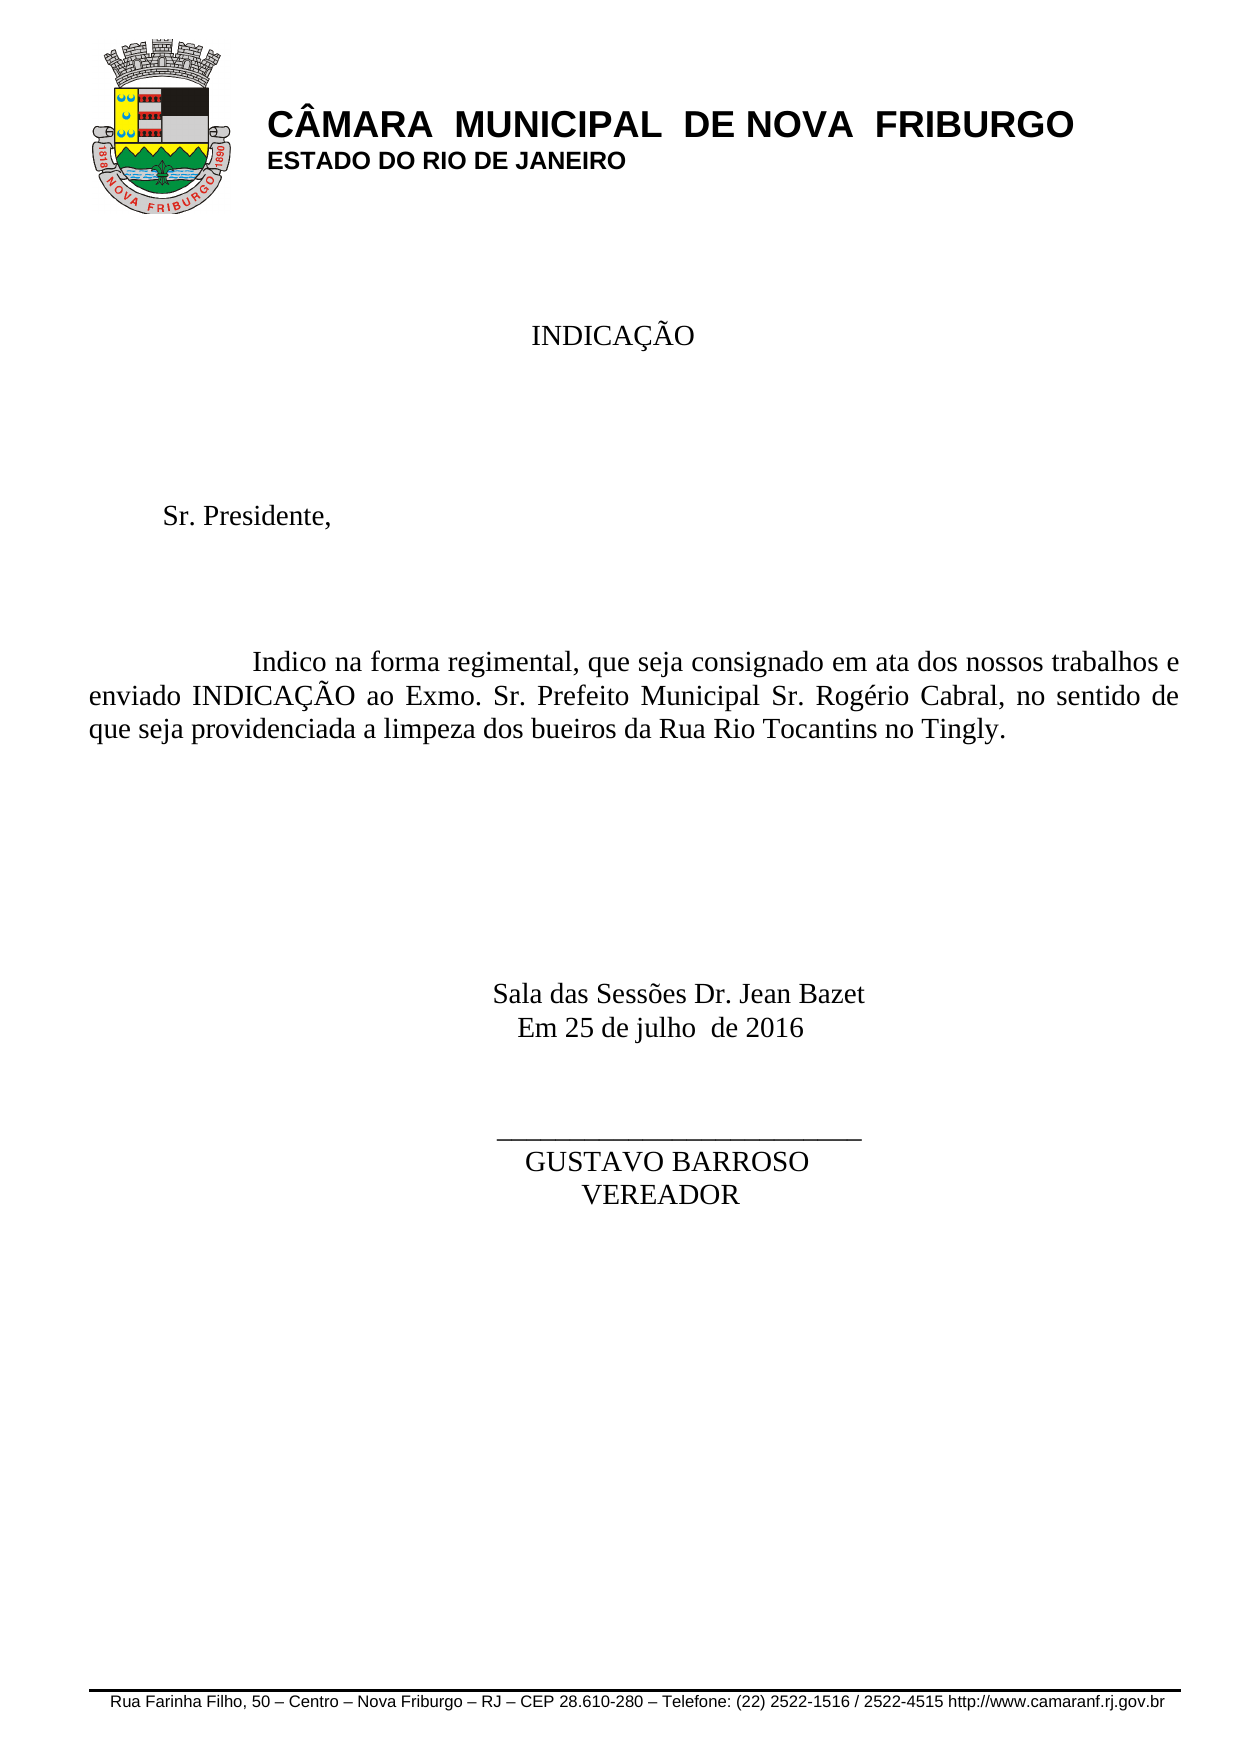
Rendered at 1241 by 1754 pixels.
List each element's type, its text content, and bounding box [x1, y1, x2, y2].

text _________________________ [89, 1110, 1181, 1144]
text GUSTAVO BARROSO [89, 1144, 1181, 1177]
text VEREADOR [89, 1177, 1181, 1211]
text Sala das Sessões Dr. Jean Bazet [89, 976, 1181, 1010]
text INDICAÇÃO [89, 318, 1181, 352]
text Sr. Presidente, [89, 498, 1181, 531]
text Em 25 de julho de 2016 [89, 1010, 1181, 1043]
text Indico na forma regimental, que seja consignado em ata dos nossos trabalhos e enviado INDICAÇÃO ao Exmo. Sr. Prefeito Municipal Sr. Rogério Cabral, no sentido de que seja providenciada a limpeza dos bueiros da Rua Rio Tocantins no Tingly. [89, 644, 1181, 745]
